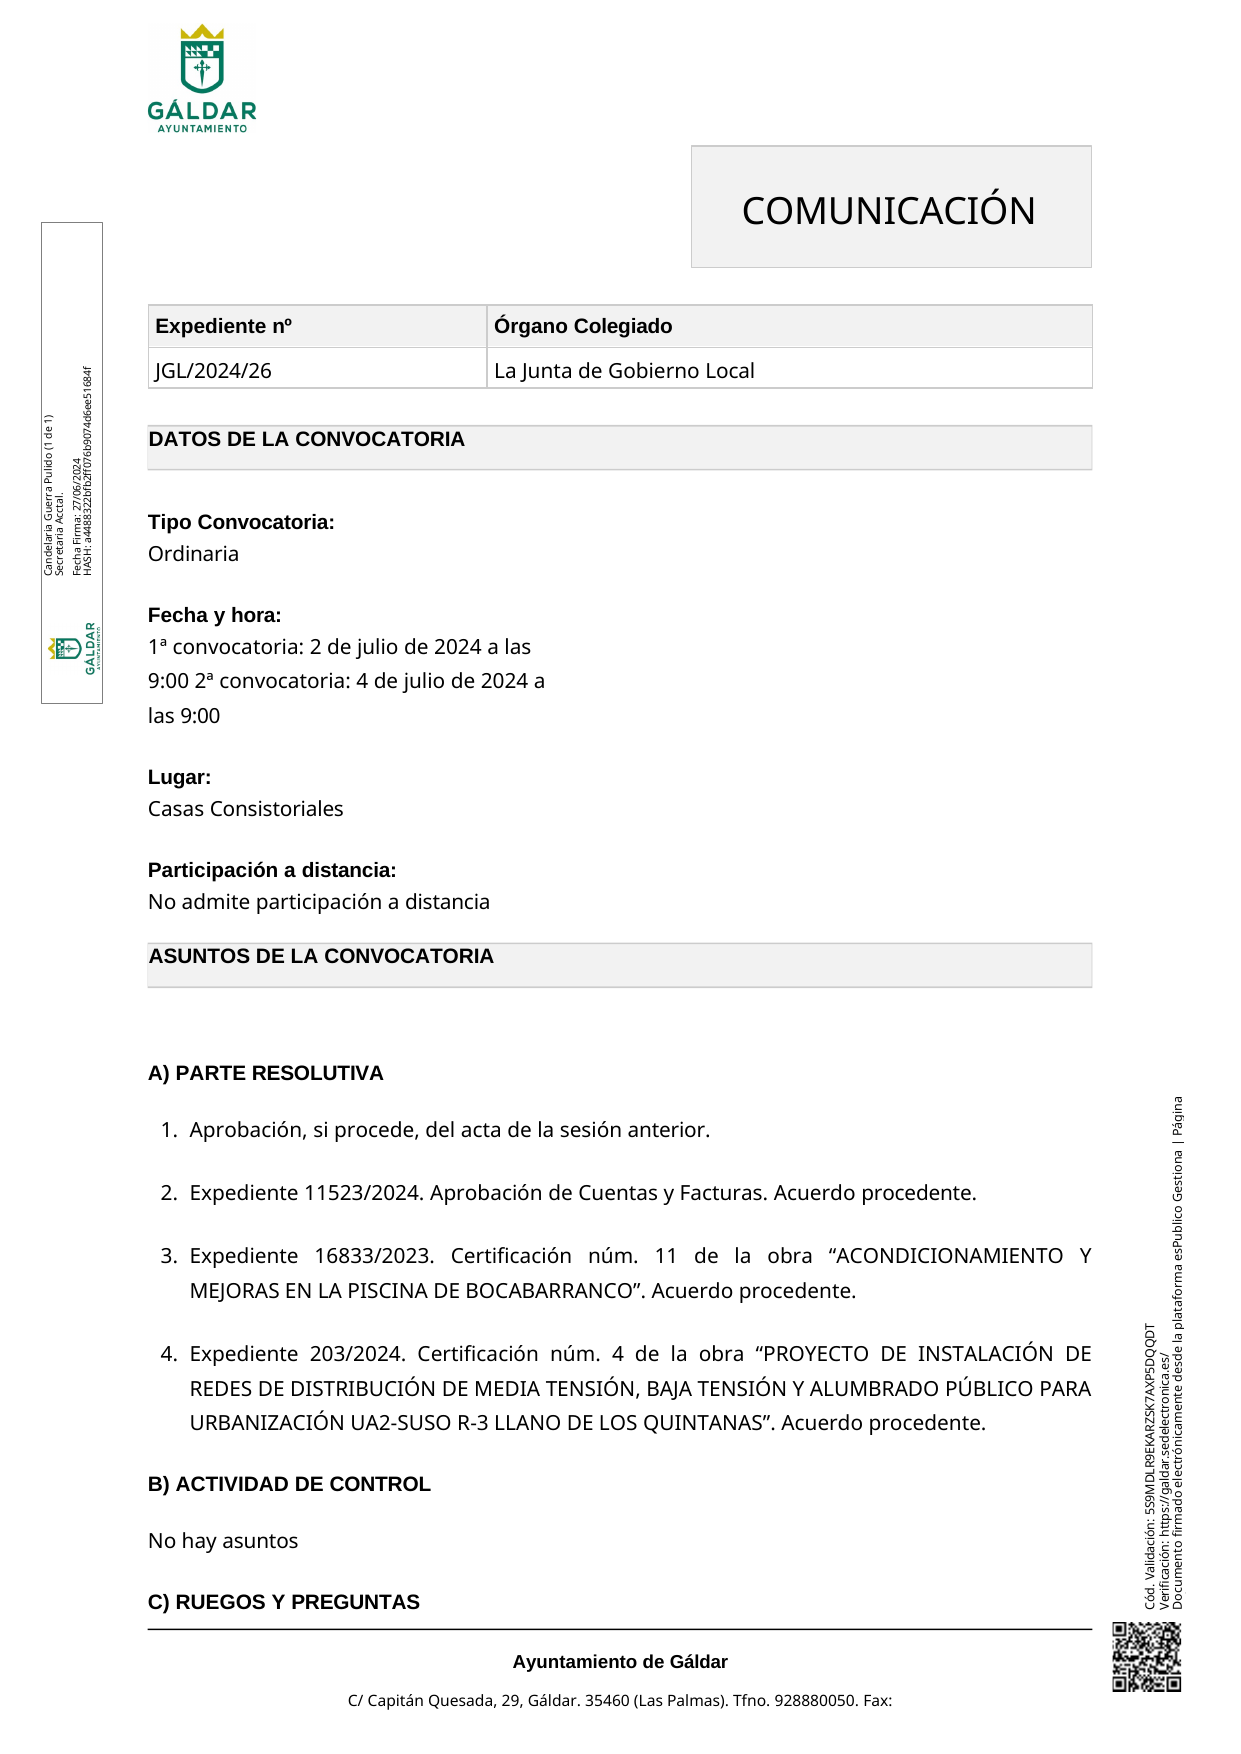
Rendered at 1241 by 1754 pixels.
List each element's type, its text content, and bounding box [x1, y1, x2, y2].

subtitle Tipo Convocatoria: [148, 510, 1105, 534]
table_cell La Junta de Gobierno Local [488, 348, 1092, 387]
text Ordinaria [148, 539, 1105, 568]
text Fecha Firma: 27/06/2024 [71, 349, 81, 623]
text Cód. Validación: 5S9MDLR9EKARZSK7AXP5DQQDT [1143, 1091, 1156, 1612]
list Aprobación, si procede, del acta de la sesión anterior. [160, 1115, 1105, 1143]
picture [1112, 1622, 1182, 1692]
table_header Órgano Colegiado [488, 306, 1092, 346]
text 1ª convocatoria: 2 de julio de 2024 a las 9:00 2ª convocatoria: 4 de julio de 2024 a las 9:00 [148, 632, 576, 729]
table_cell JGL/2024/26 [149, 348, 486, 387]
subtitle Fecha y hora: [148, 602, 1105, 626]
text No hay asuntos [148, 1526, 1105, 1555]
subtitle Lugar: [148, 765, 1105, 789]
text HASH: a4488322bfb2ff076b9074d6ee51684f [81, 349, 92, 623]
list Expediente 203/2024. Certificación núm. 4 de la obra “PROYECTO DE INSTALACIÓN DE REDES DE DISTRIBUCIÓN DE MEDIA TENSIÓN, BAJA TENSIÓN Y ALUMBRADO PÚBLICO PARA URBANIZACIÓN UA2-SUSO R-3 LLANO DE LOS QUINTANAS”. Acuerdo procedente. [160, 1339, 1093, 1437]
subtitle PARTE RESOLUTIVA [148, 1061, 1105, 1084]
table_header Expediente nº [149, 306, 486, 346]
subtitle RUEGOS Y PREGUNTAS [148, 1589, 1105, 1613]
text No admite participación a distancia [148, 887, 1105, 916]
text Casas Consistoriales [148, 794, 1105, 823]
subtitle Participación a distancia: [148, 857, 1105, 881]
picture [147, 23, 257, 133]
text Candelaria Guerra Pulido (1 de 1) Secretaria Acctal. [42, 349, 66, 549]
list Expediente 16833/2023. Certificación núm. 11 de la obra “ACONDICIONAMIENTO Y MEJORAS EN LA PISCINA DE BOCABARRANCO”. Acuerdo procedente. [160, 1241, 1093, 1304]
list Expediente 11523/2024. Aprobación de Cuentas y Facturas. Acuerdo procedente. [160, 1178, 1105, 1207]
subtitle ACTIVIDAD DE CONTROL [148, 1472, 1105, 1496]
text COMUNICACIÓN [741, 184, 1092, 235]
text Documento firmado electrónicamente desde la plataforma esPublico Gestiona | Página 1 de 2 [1170, 1091, 1186, 1612]
text Verificación: https://galdar.sedelectronica.es/ [1158, 1091, 1170, 1612]
picture [47, 623, 100, 675]
